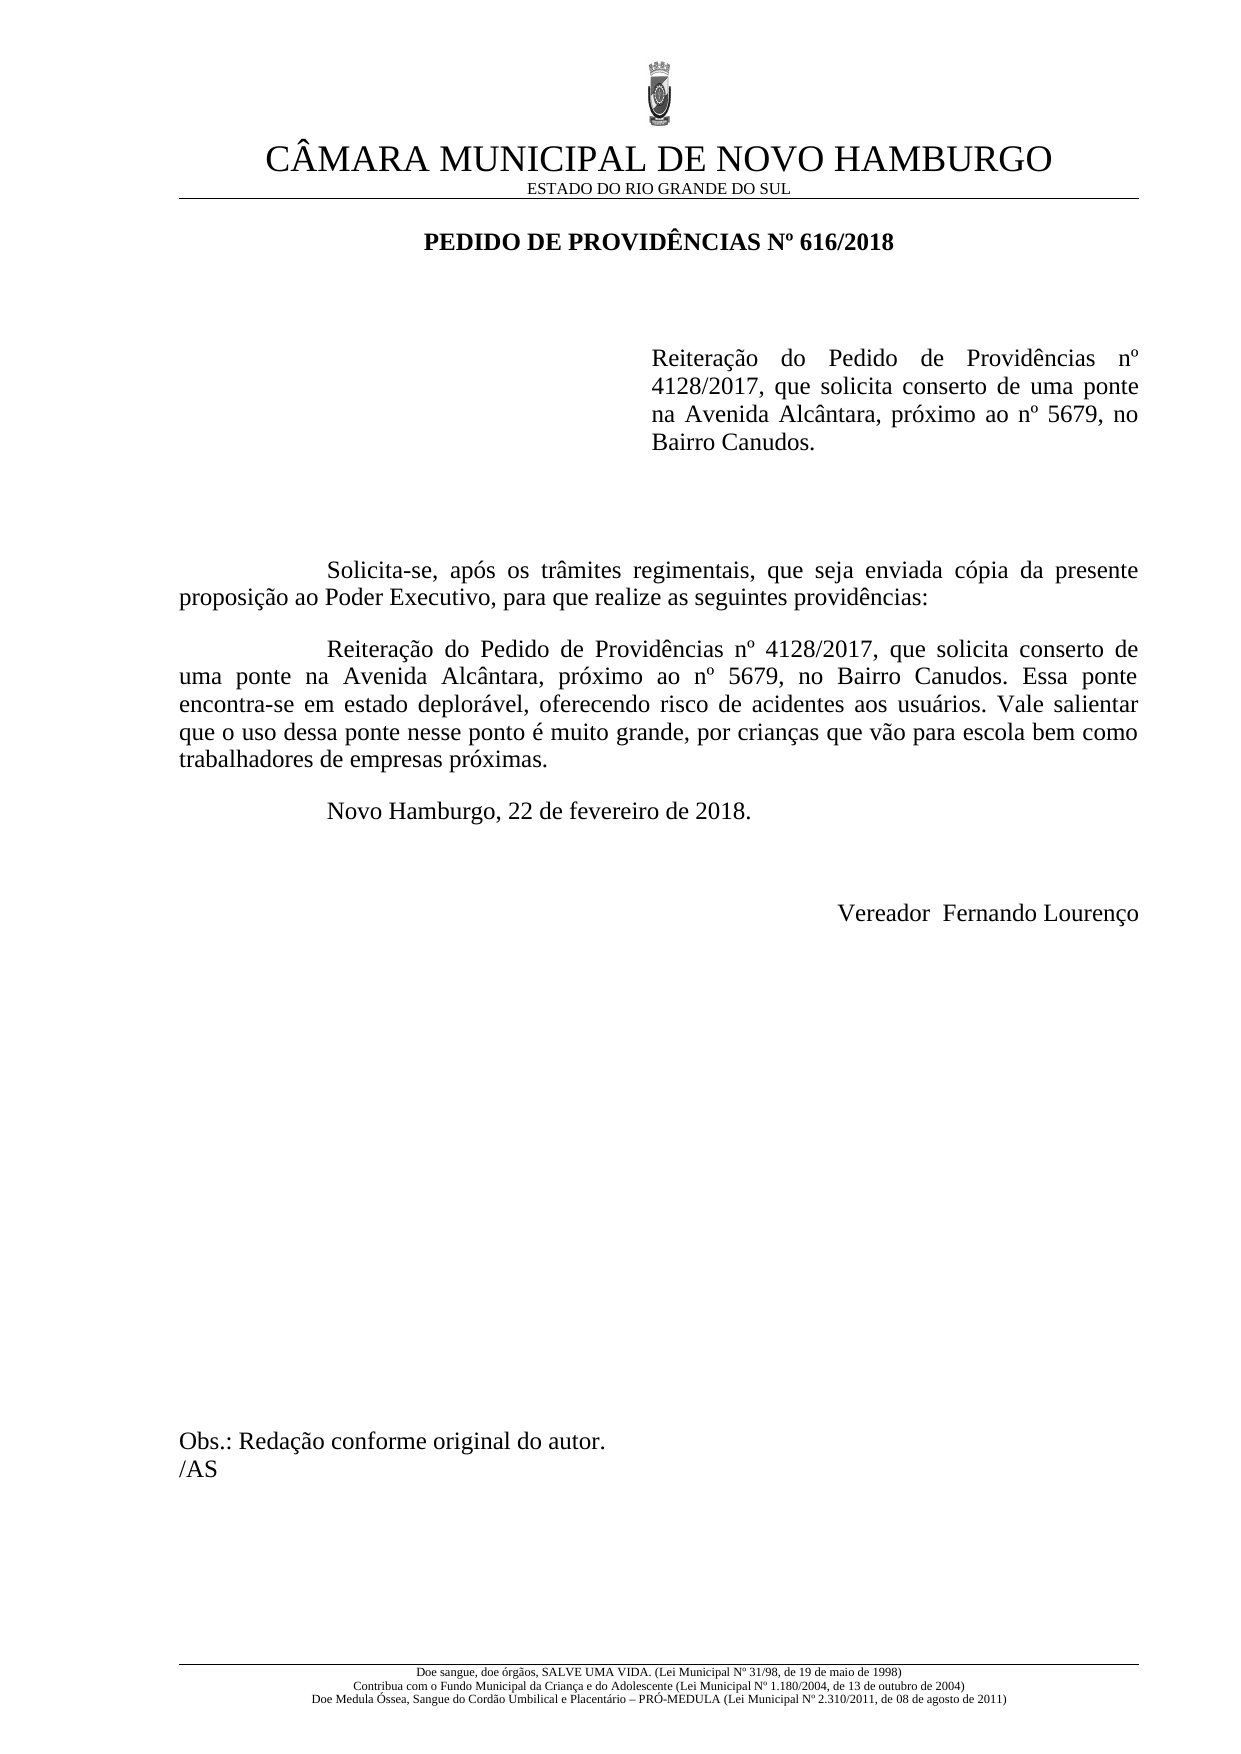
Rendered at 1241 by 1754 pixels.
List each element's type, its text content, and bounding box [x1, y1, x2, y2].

text Novo Hamburgo, 22 de fevereiro de 2018. [179, 797, 1139, 824]
text PEDIDO DE PROVIDÊNCIAS Nº 616/2018 [179, 228, 1139, 256]
text /AS [179, 1455, 1139, 1483]
text Vereador Fernando Lourenço [179, 899, 1139, 927]
text Solicita-se, após os trâmites regimentais, que seja enviada cópia da presente proposição ao Poder Executivo, para que realize as seguintes providências: [179, 556, 1139, 611]
text Reiteração do Pedido de Providências nº 4128/2017, que solicita conserto de uma ponte na Avenida Alcântara, próximo ao nº 5679, no Bairro Canudos. Essa ponte encontra-se em estado deplorável, oferecendo risco de acidentes aos usuários. Vale salientar que o uso dessa ponte nesse ponto é muito grande, por crianças que vão para escola bem como trabalhadores de empresas próximas. [179, 635, 1139, 773]
text Reiteração do Pedido de Providências nº 4128/2017, que solicita conserto de uma ponte na Avenida Alcântara, próximo ao nº 5679, no Bairro Canudos. [651, 344, 1139, 455]
text Obs.: Redação conforme original do autor. [179, 1427, 1139, 1455]
